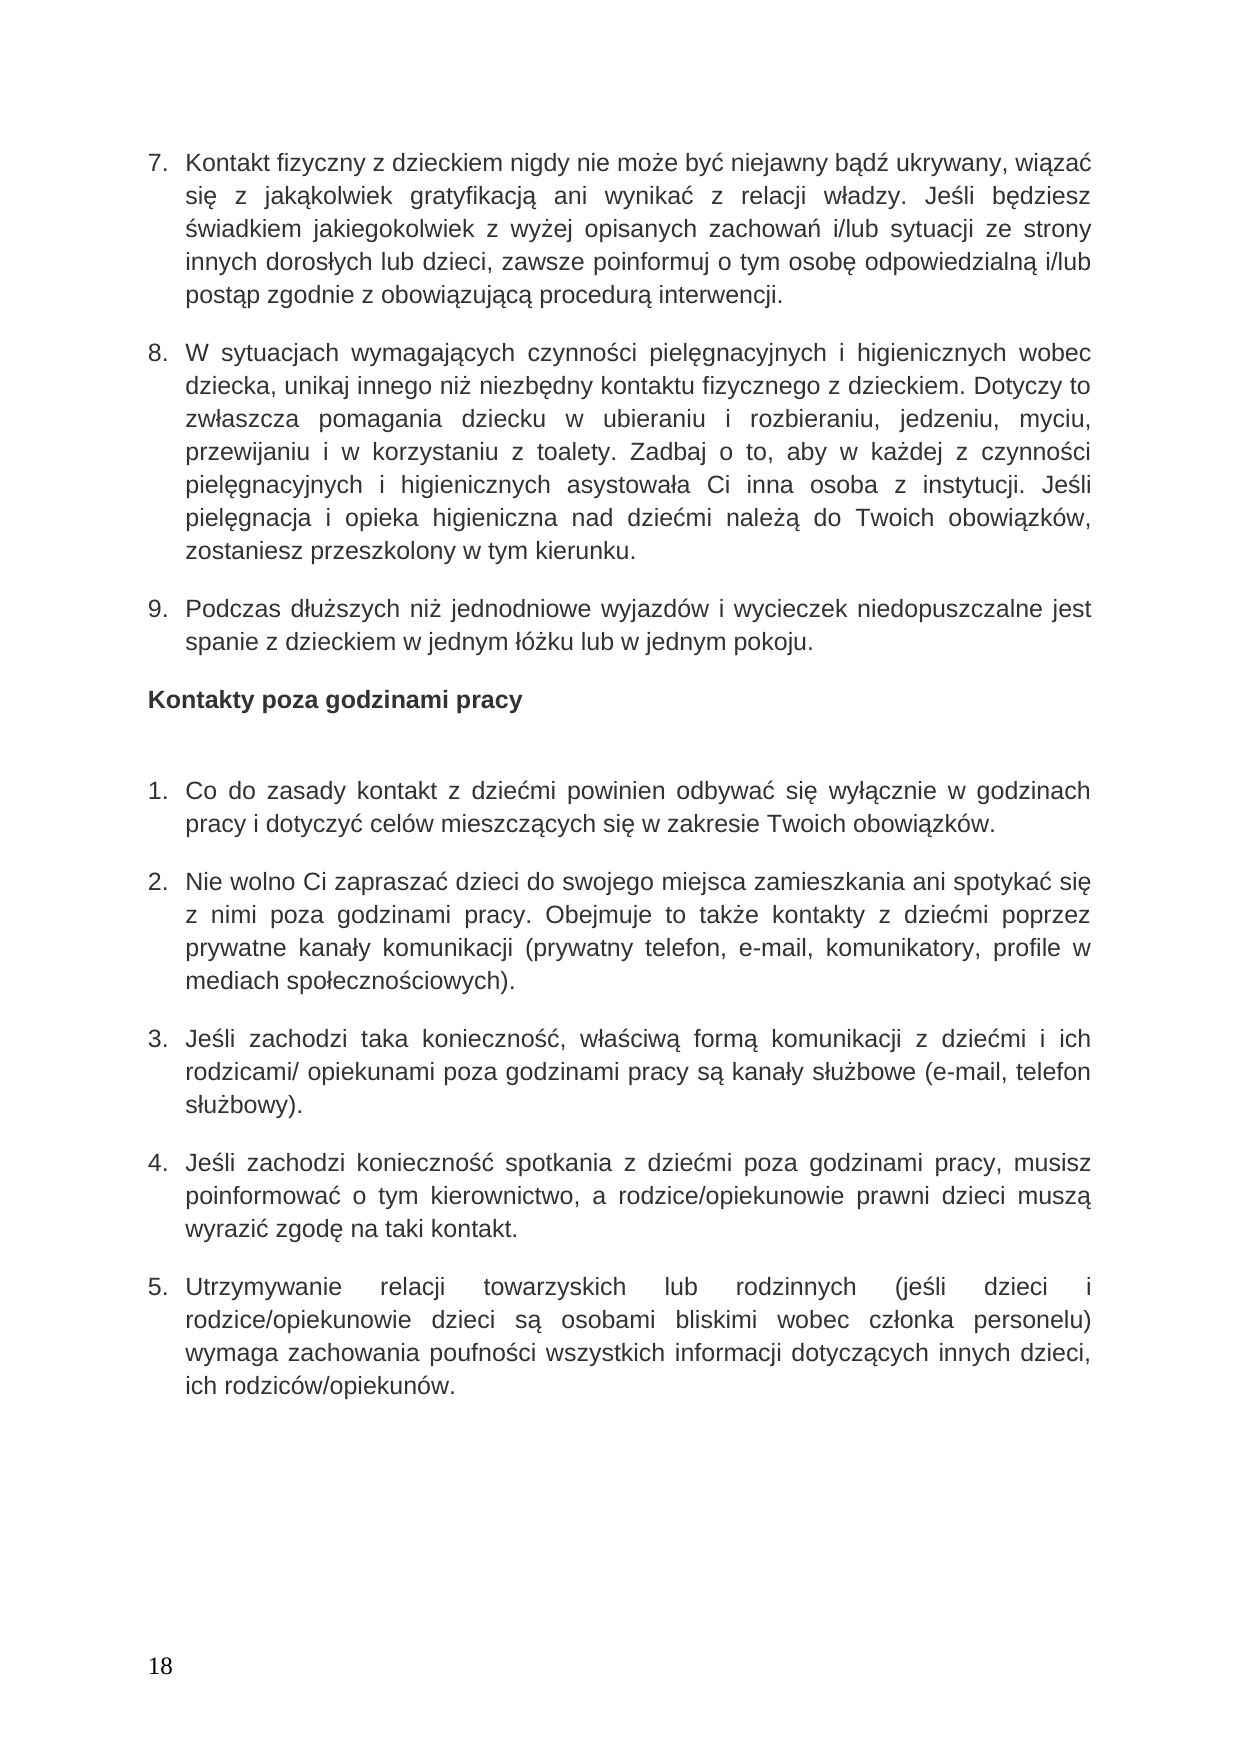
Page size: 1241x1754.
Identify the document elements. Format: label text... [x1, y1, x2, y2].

list Co do zasady kontakt z dziećmi powinien odbywać się wyłącznie w godzinach pracy i dotyczyć celów mieszczących się w zakresie Twoich obowiązków. [148, 776, 1093, 838]
list W sytuacjach wymagających czynności pielęgnacyjnych i higienicznych wobec dziecka, unikaj innego niż niezbędny kontaktu fizycznego z dzieckiem. Dotyczy to zwłaszcza pomagania dziecku w ubieraniu i rozbieraniu, jedzeniu, myciu, przewijaniu i w korzystaniu z toalety. Zadbaj o to, aby w każdej z czynności pielęgnacyjnych i higienicznych asystowała Ci inna osoba z instytucji. Jeśli pielęgnacja i opieka higieniczna nad dziećmi należą do Twoich obowiązków, zostaniesz przeszkolony w tym kierunku. [148, 338, 1093, 564]
text Kontakty poza godzinami pracy [148, 685, 1093, 747]
list Jeśli zachodzi konieczność spotkania z dziećmi poza godzinami pracy, musisz poinformować o tym kierownictwo, a rodzice/opiekunowie prawni dzieci muszą wyrazić zgodę na taki kontakt. [148, 1148, 1093, 1243]
list Podczas dłuższych niż jednodniowe wyjazdów i wycieczek niedopuszczalne jest spanie z dzieckiem w jednym łóżku lub w jednym pokoju. [148, 594, 1093, 656]
list Jeśli zachodzi taka konieczność, właściwą formą komunikacji z dziećmi i ich rodzicami/ opiekunami poza godzinami pracy są kanały służbowe (e-mail, telefon służbowy). [148, 1024, 1093, 1119]
list Kontakt fizyczny z dzieckiem nigdy nie może być niejawny bądź ukrywany, wiązać się z jakąkolwiek gratyfikacją ani wynikać z relacji władzy. Jeśli będziesz świadkiem jakiegokolwiek z wyżej opisanych zachowań i/lub sytuacji ze strony innych dorosłych lub dzieci, zawsze poinformuj o tym osobę odpowiedzialną i/lub postąp zgodnie z obowiązującą procedurą interwencji. [148, 148, 1093, 308]
list Nie wolno Ci zapraszać dzieci do swojego miejsca zamieszkania ani spotykać się z nimi poza godzinami pracy. Obejmuje to także kontakty z dziećmi poprzez prywatne kanały komunikacji (prywatny telefon, e-mail, komunikatory, profile w mediach społecznościowych). [148, 867, 1093, 995]
list Utrzymywanie relacji towarzyskich lub rodzinnych (jeśli dzieci i rodzice/opiekunowie dzieci są osobami bliskimi wobec członka personelu) wymaga zachowania poufności wszystkich informacji dotyczących innych dzieci, ich rodziców/opiekunów. [148, 1272, 1093, 1400]
